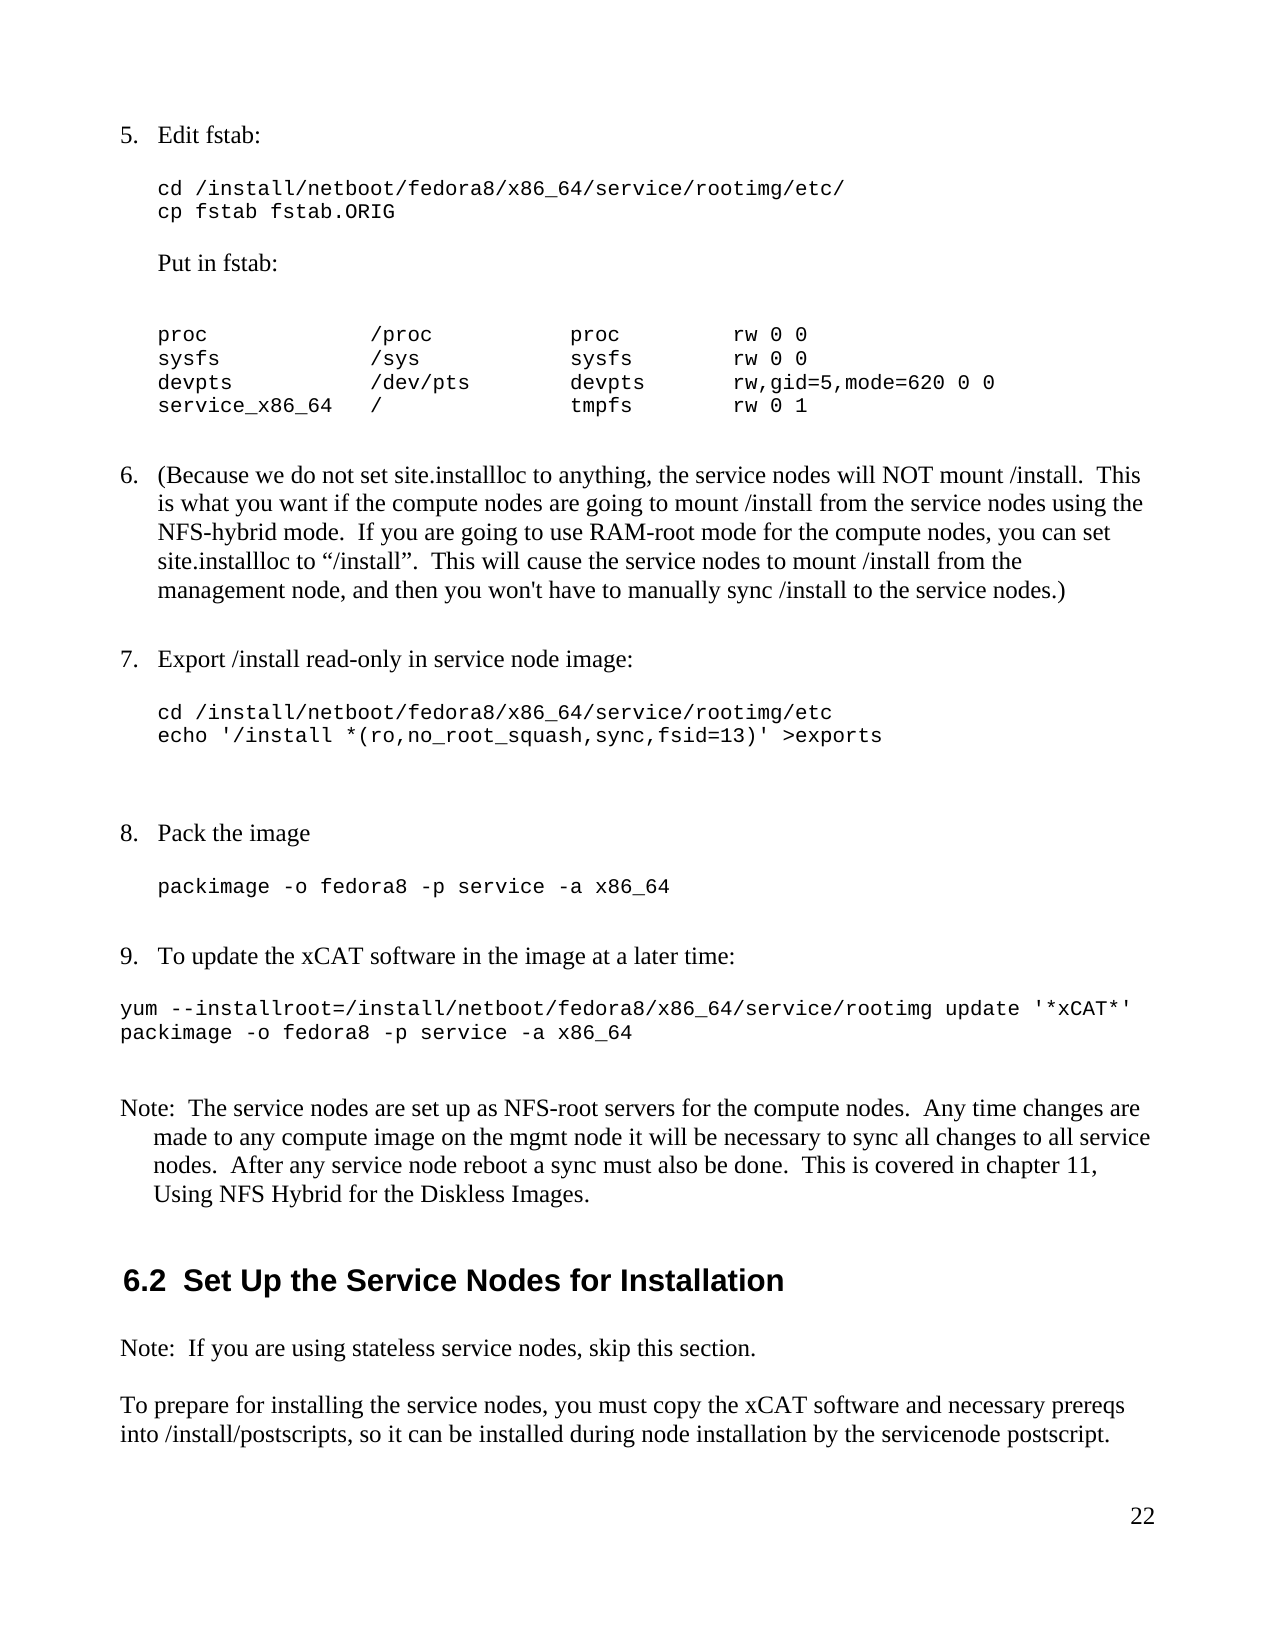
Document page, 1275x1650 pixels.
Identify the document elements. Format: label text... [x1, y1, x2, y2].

list Edit fstab: cd /install/netboot/fedora8/x86_64/service/rootimg/etc/ cp fstab fstab.ORIG Put in fstab: proc /proc proc rw 0 0 sysfs /sys sysfs rw 0 0 devpts /dev/pts devpts rw,gid=5,mode=620 0 0 service_x86_64 / tmpfs rw 0 1 [120, 120, 1155, 448]
text Note: If you are using stateless service nodes, skip this section. [120, 1333, 1155, 1361]
text packimage -o fedora8 -p service -a x86_64 [120, 1022, 1155, 1046]
text yum --installroot=/install/netboot/fedora8/x86_64/service/rootimg update '*xCAT*' [120, 998, 1155, 1022]
list (Because we do not set site.installloc to anything, the service nodes will NOT mount /install. This is what you want if the compute nodes are going to mount /install from the service nodes using the NFS-hybrid mode. If you are going to use RAM-root mode for the compute nodes, you can set site.installloc to “/install”. This will cause the service nodes to mount /install from the management node, and then you won't have to manually sync /install to the service nodes.) [120, 460, 1155, 632]
subtitle Set Up the Service Nodes for Installation [123, 1262, 1155, 1298]
text To prepare for installing the service nodes, you must copy the xCAT software and necessary prereqs into /install/postscripts, so it can be installed during node installation by the servicenode postscript. [120, 1390, 1155, 1448]
list Pack the image [120, 818, 1155, 876]
list Export /install read-only in service node image: cd /install/netboot/fedora8/x86_64/service/rootimg/etc echo '/install *(ro,no_root_squash,sync,fsid=13)' >exports [120, 644, 1155, 807]
text packimage -o fedora8 -p service -a x86_64 [157, 876, 1155, 900]
text Note: The service nodes are set up as NFS-root servers for the compute nodes. Any time changes are made to any compute image on the mgmt node it will be necessary to sync all changes to all service nodes. After any service node reboot a sync must also be done. This is covered in chapter 11, Using NFS Hybrid for the Diskless Images. [120, 1093, 1155, 1208]
list To update the xCAT software in the image at a later time: [120, 941, 1155, 998]
